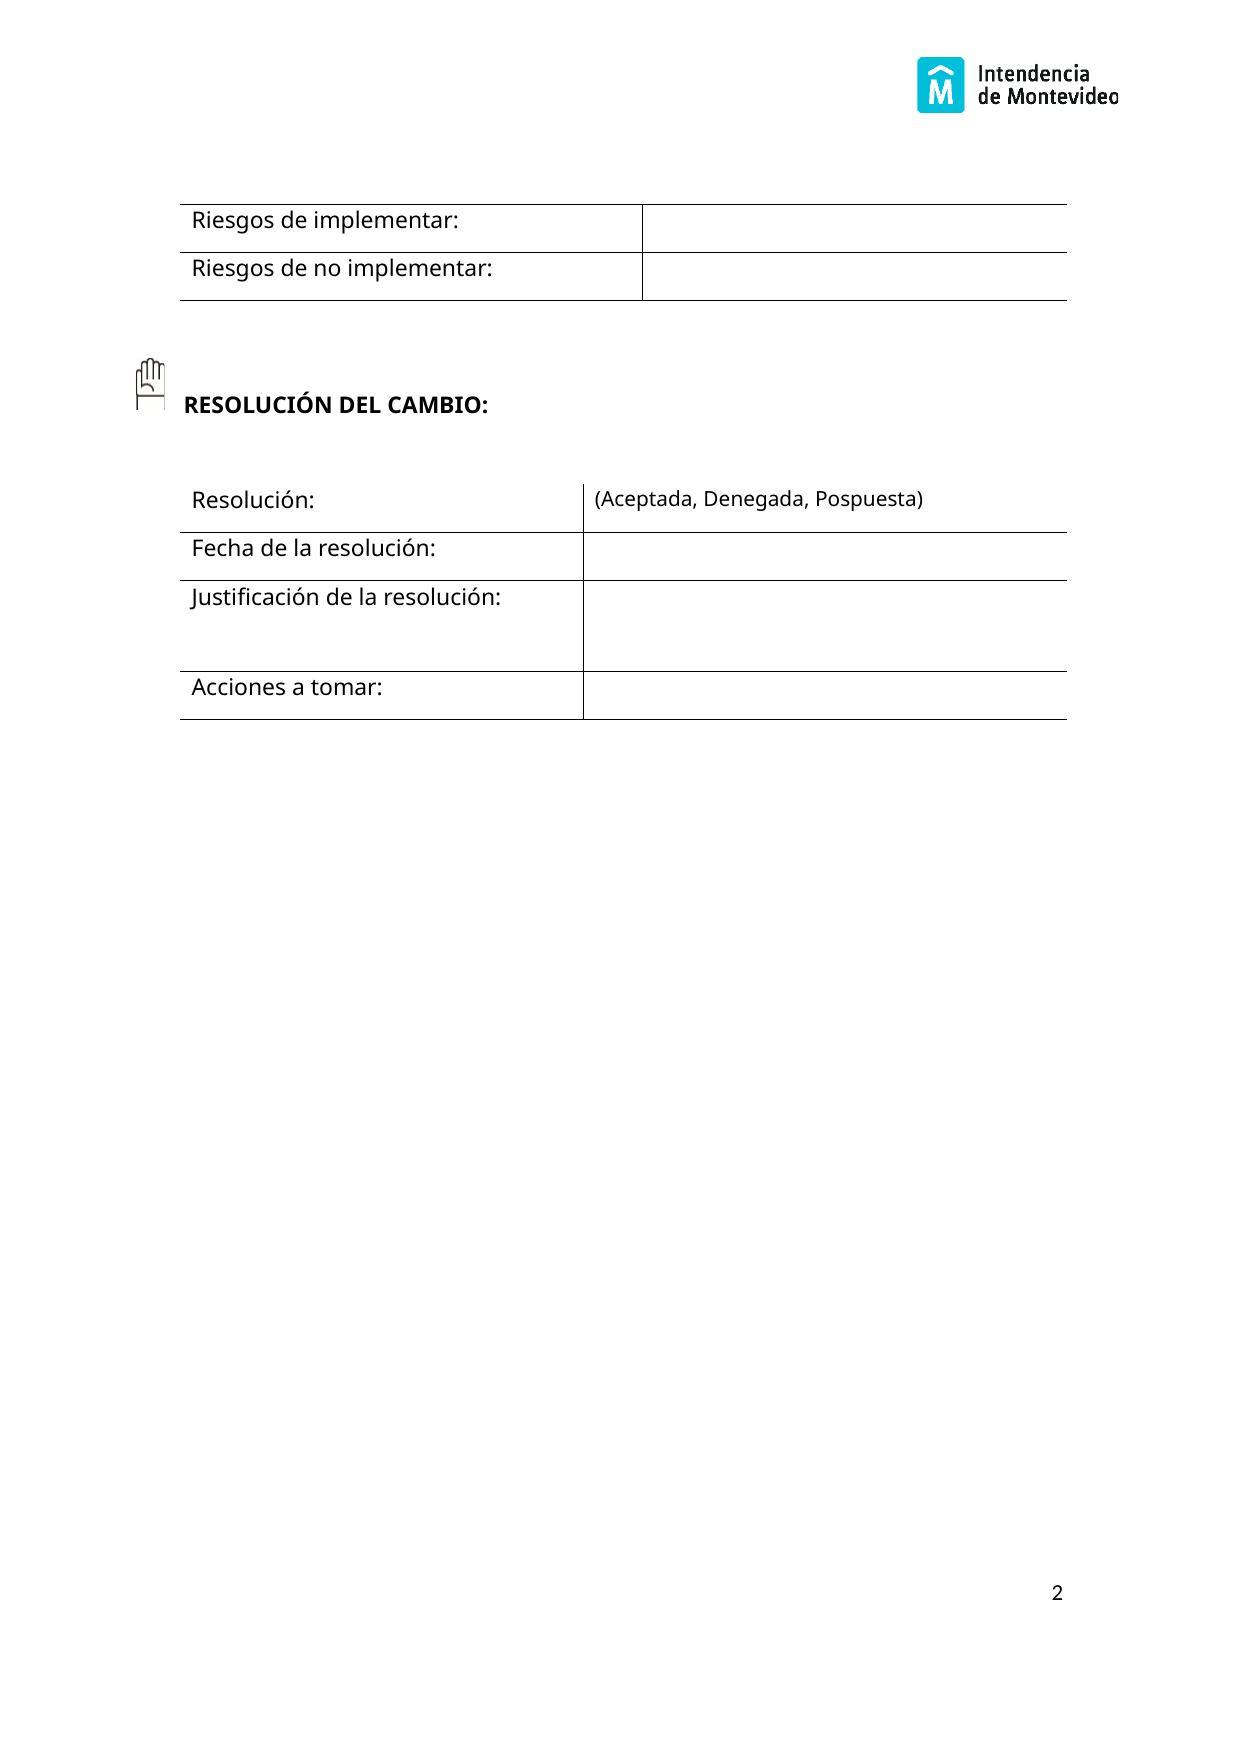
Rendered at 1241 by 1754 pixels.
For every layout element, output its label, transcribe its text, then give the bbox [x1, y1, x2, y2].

table_cell Justificación de la resolución: [180, 581, 583, 671]
table_cell Riesgos de no implementar: [180, 253, 642, 300]
table_cell [584, 533, 1067, 580]
table_cell Fecha de la resolución: [180, 533, 583, 580]
table_cell Riesgos de implementar: [180, 205, 642, 252]
table_cell [584, 672, 1067, 719]
table_cell Acciones a tomar: [180, 672, 583, 719]
table_header Resolución: [180, 484, 583, 532]
table_header (Aceptada, Denegada, Pospuesta) [584, 484, 1067, 532]
text RESOLUCIÓN DEL CAMBIO: [182, 389, 1063, 420]
picture [135, 358, 165, 410]
picture [917, 57, 1119, 113]
table_cell [643, 205, 1067, 252]
table_cell [643, 253, 1067, 300]
table_cell [584, 581, 1067, 671]
